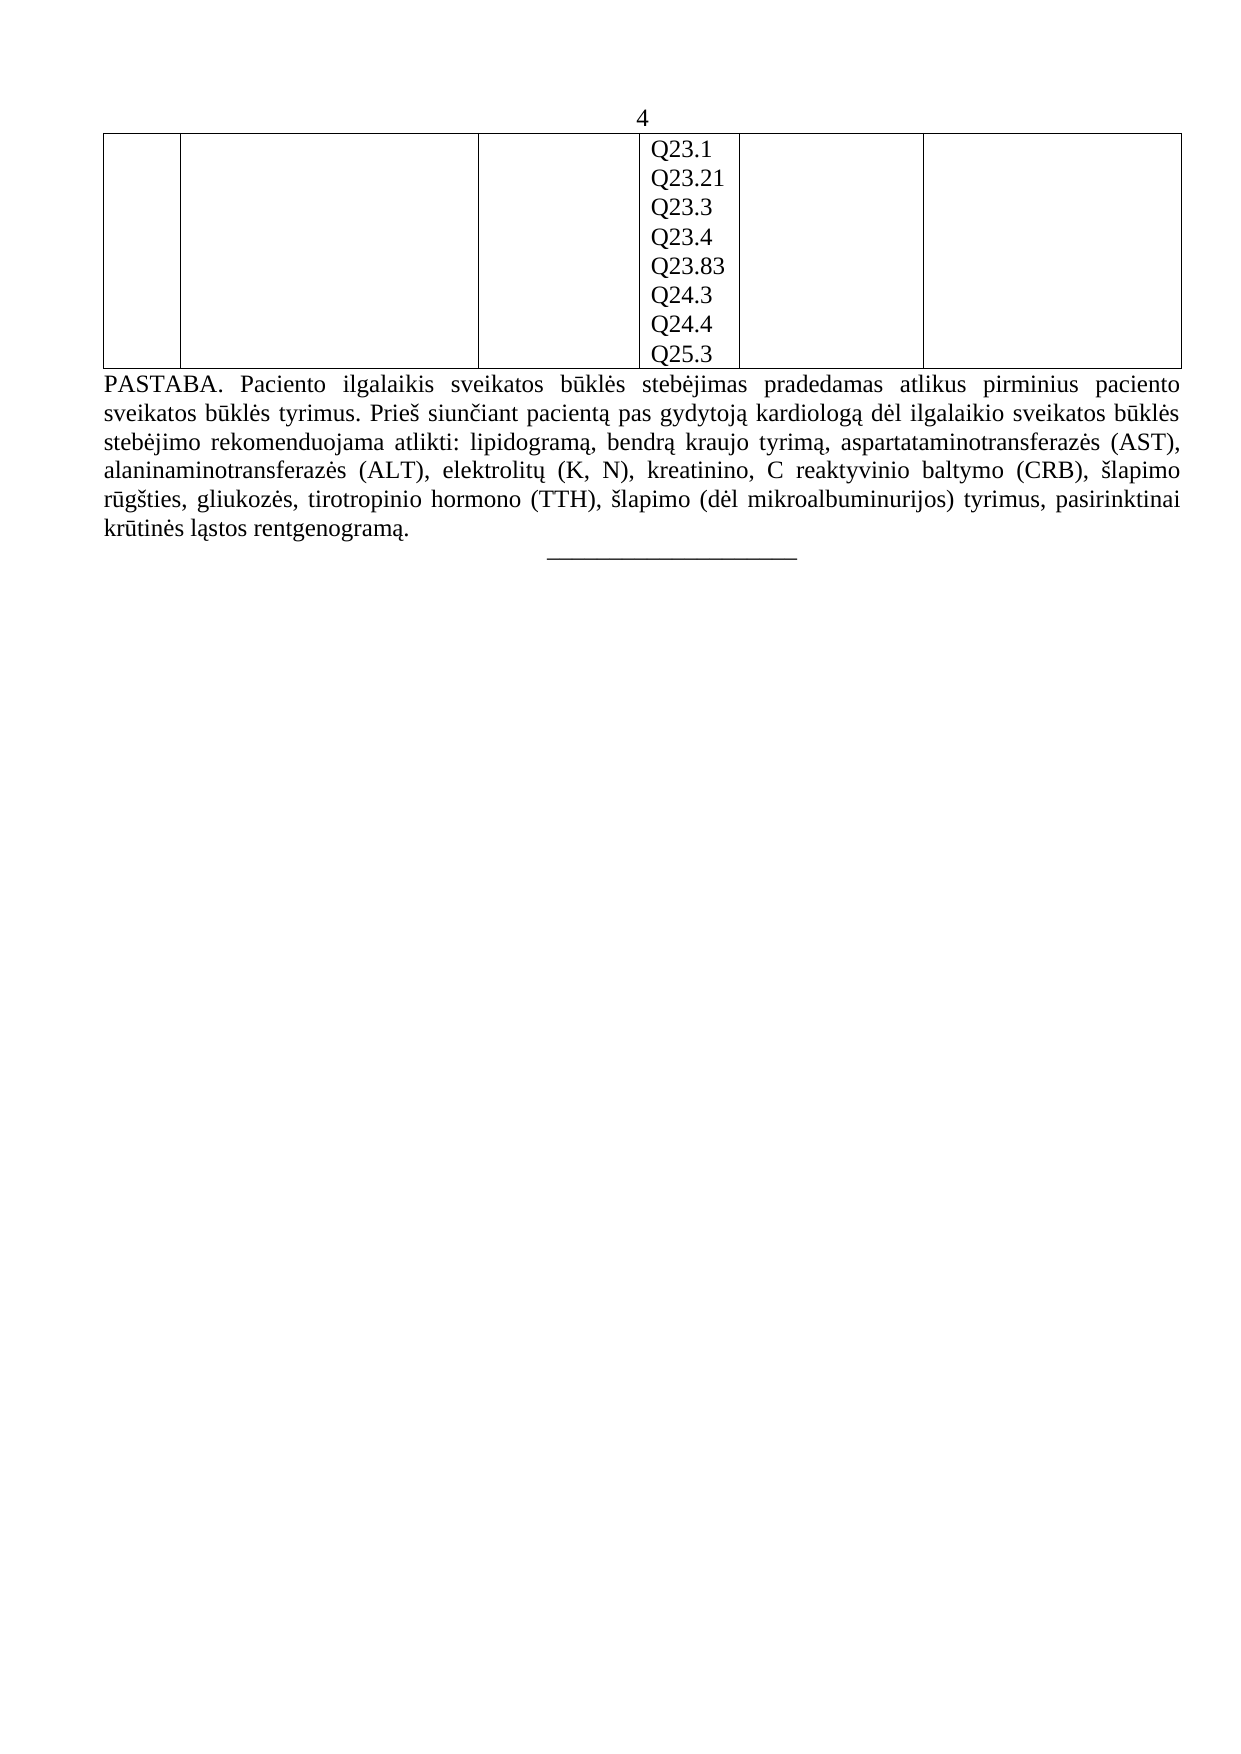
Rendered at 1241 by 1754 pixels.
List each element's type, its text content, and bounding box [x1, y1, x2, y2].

table_cell [479, 134, 639, 368]
text –––––––––––––––––––– [103, 542, 1181, 570]
table_cell [181, 134, 478, 368]
text PASTABA. Paciento ilgalaikis sveikatos būklės stebėjimas pradedamas atlikus pirminius paciento sveikatos būklės tyrimus. Prieš siunčiant pacientą pas gydytoją kardiologą dėl ilgalaikio sveikatos būklės stebėjimo rekomenduojama atlikti: lipidogramą, bendrą kraujo tyrimą, aspartataminotransferazės (AST), alaninaminotransferazės (ALT), elektrolitų (K, N), kreatinino, C reaktyvinio baltymo (CRB), šlapimo rūgšties, gliukozės, tirotropinio hormono (TTH), šlapimo (dėl mikroalbuminurijos) tyrimus, pasirinktinai krūtinės ląstos rentgenogramą. [103, 369, 1181, 542]
table_cell [924, 134, 1181, 368]
table_cell Q23.1 Q23.21 Q23.3 Q23.4 Q23.83 Q24.3 Q24.4 Q25.3 [640, 134, 739, 368]
table_cell [740, 134, 923, 368]
table_cell [104, 134, 180, 368]
